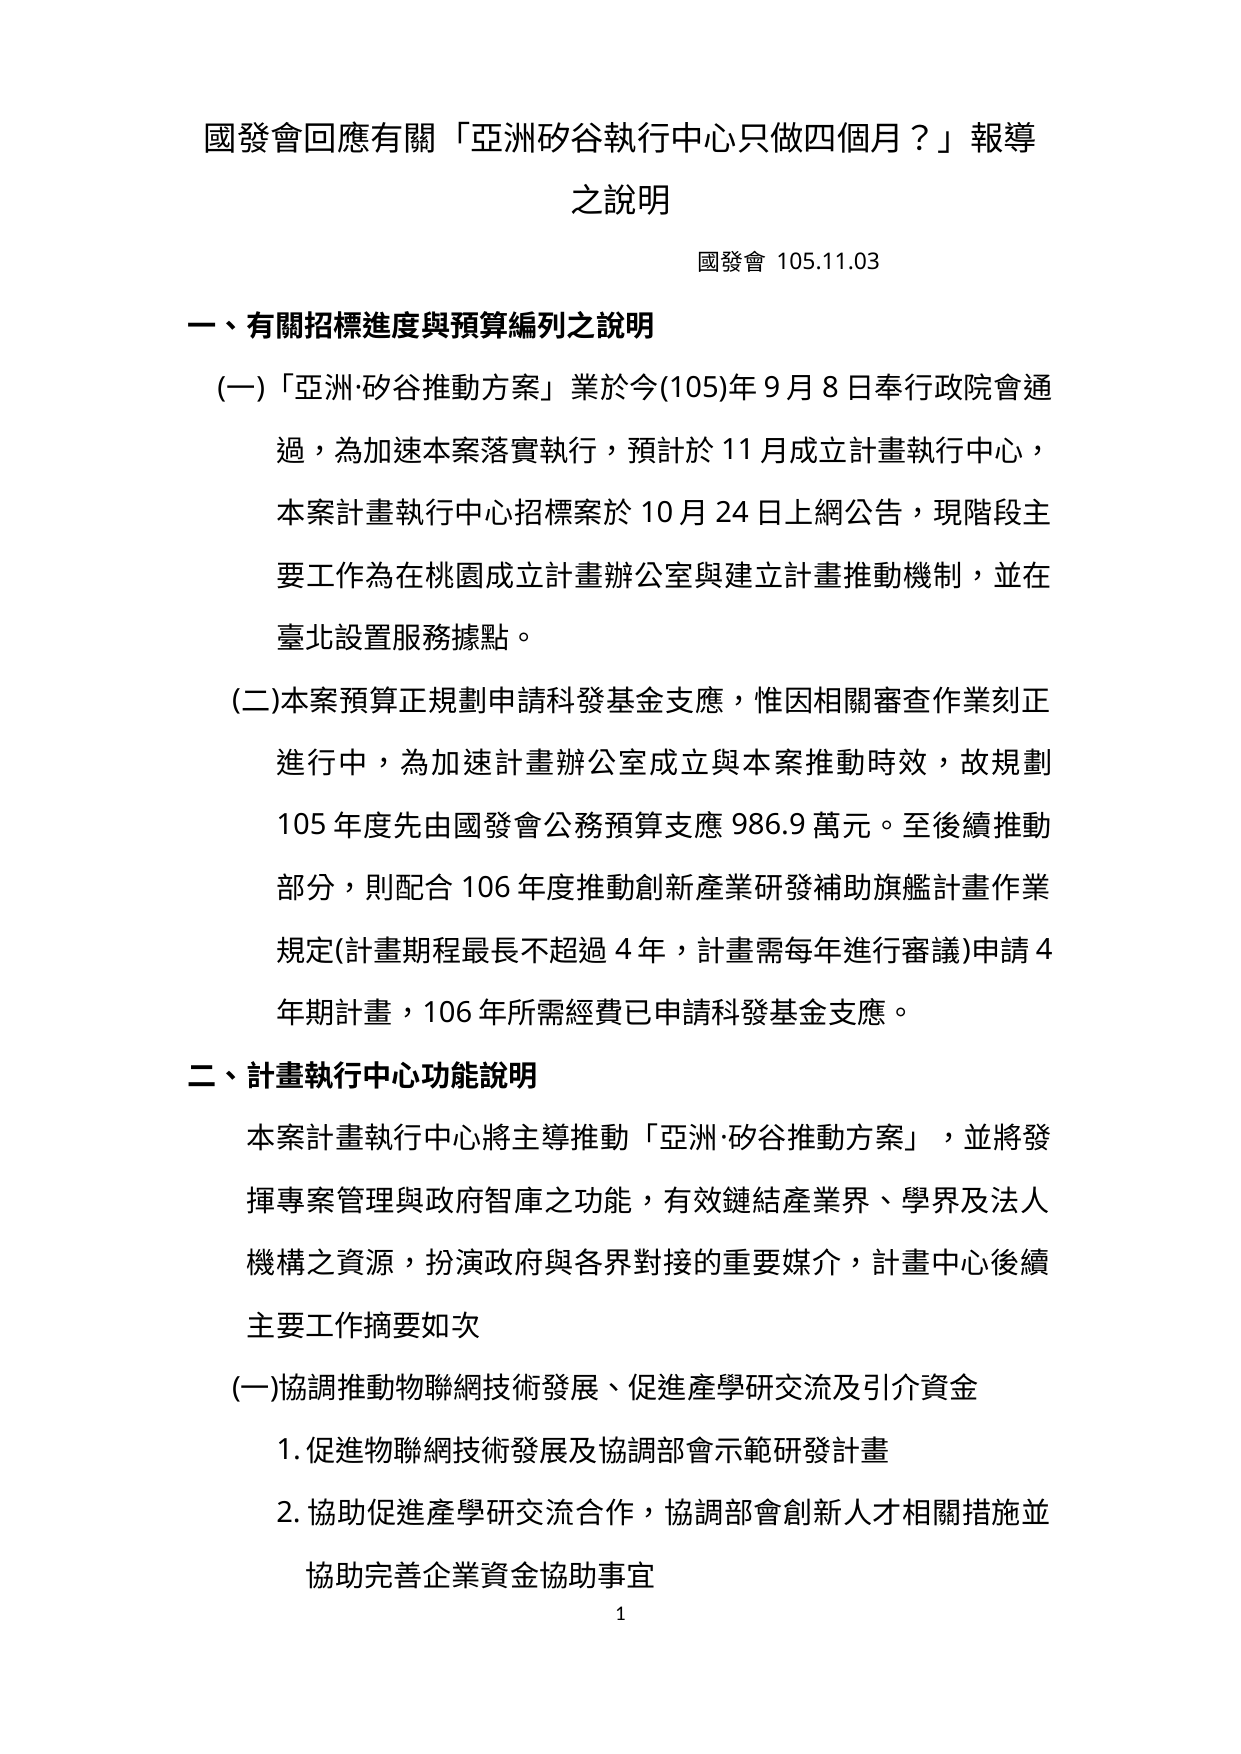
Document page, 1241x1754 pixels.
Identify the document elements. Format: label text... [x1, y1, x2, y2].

text 一、有關招標進度與預算編列之說明 [187, 282, 1053, 344]
text (一)「亞洲·矽谷推動方案」業於今(105)年9月8日奉行政院會通過，為加速本案落實執行，預計於11月成立計畫執行中心，本案計畫執行中心招標案於10月24日上網公告，現階段主要工作為在桃園成立計畫辦公室與建立計畫推動機制，並在臺北設置服務據點。 [217, 344, 1053, 657]
text 1. 促進物聯網技術發展及協調部會示範研發計畫 [143, 1407, 1053, 1469]
text (二)本案預算正規劃申請科發基金支應，惟因相關審查作業刻正進行中，為加速計畫辦公室成立與本案推動時效，故規劃105年度先由國發會公務預算支應986.9萬元。至後續推動部分，則配合106年度推動創新產業研發補助旗艦計畫作業規定(計畫期程最長不超過4年，計畫需每年進行審議)申請4年期計畫，106年所需經費已申請科發基金支應。 [232, 657, 1053, 1032]
text 2. 協助促進產學研交流合作，協調部會創新人才相關措施並 協助完善企業資金協助事宜 [276, 1469, 1053, 1594]
text 國發會回應有關「亞洲矽谷執行中心只做四個月？」報導之說明 [187, 94, 1053, 219]
text (一)協調推動物聯網技術發展、促進產學研交流及引介資金 [143, 1344, 1053, 1407]
text 國發會 105.11.03 [187, 219, 1053, 282]
text 本案計畫執行中心將主導推動「亞洲·矽谷推動方案」，並將發揮專案管理與政府智庫之功能，有效鏈結產業界、學界及法人機構之資源，扮演政府與各界對接的重要媒介，計畫中心後續主要工作摘要如次 [247, 1094, 1053, 1344]
text 二、計畫執行中心功能說明 [187, 1032, 1053, 1094]
